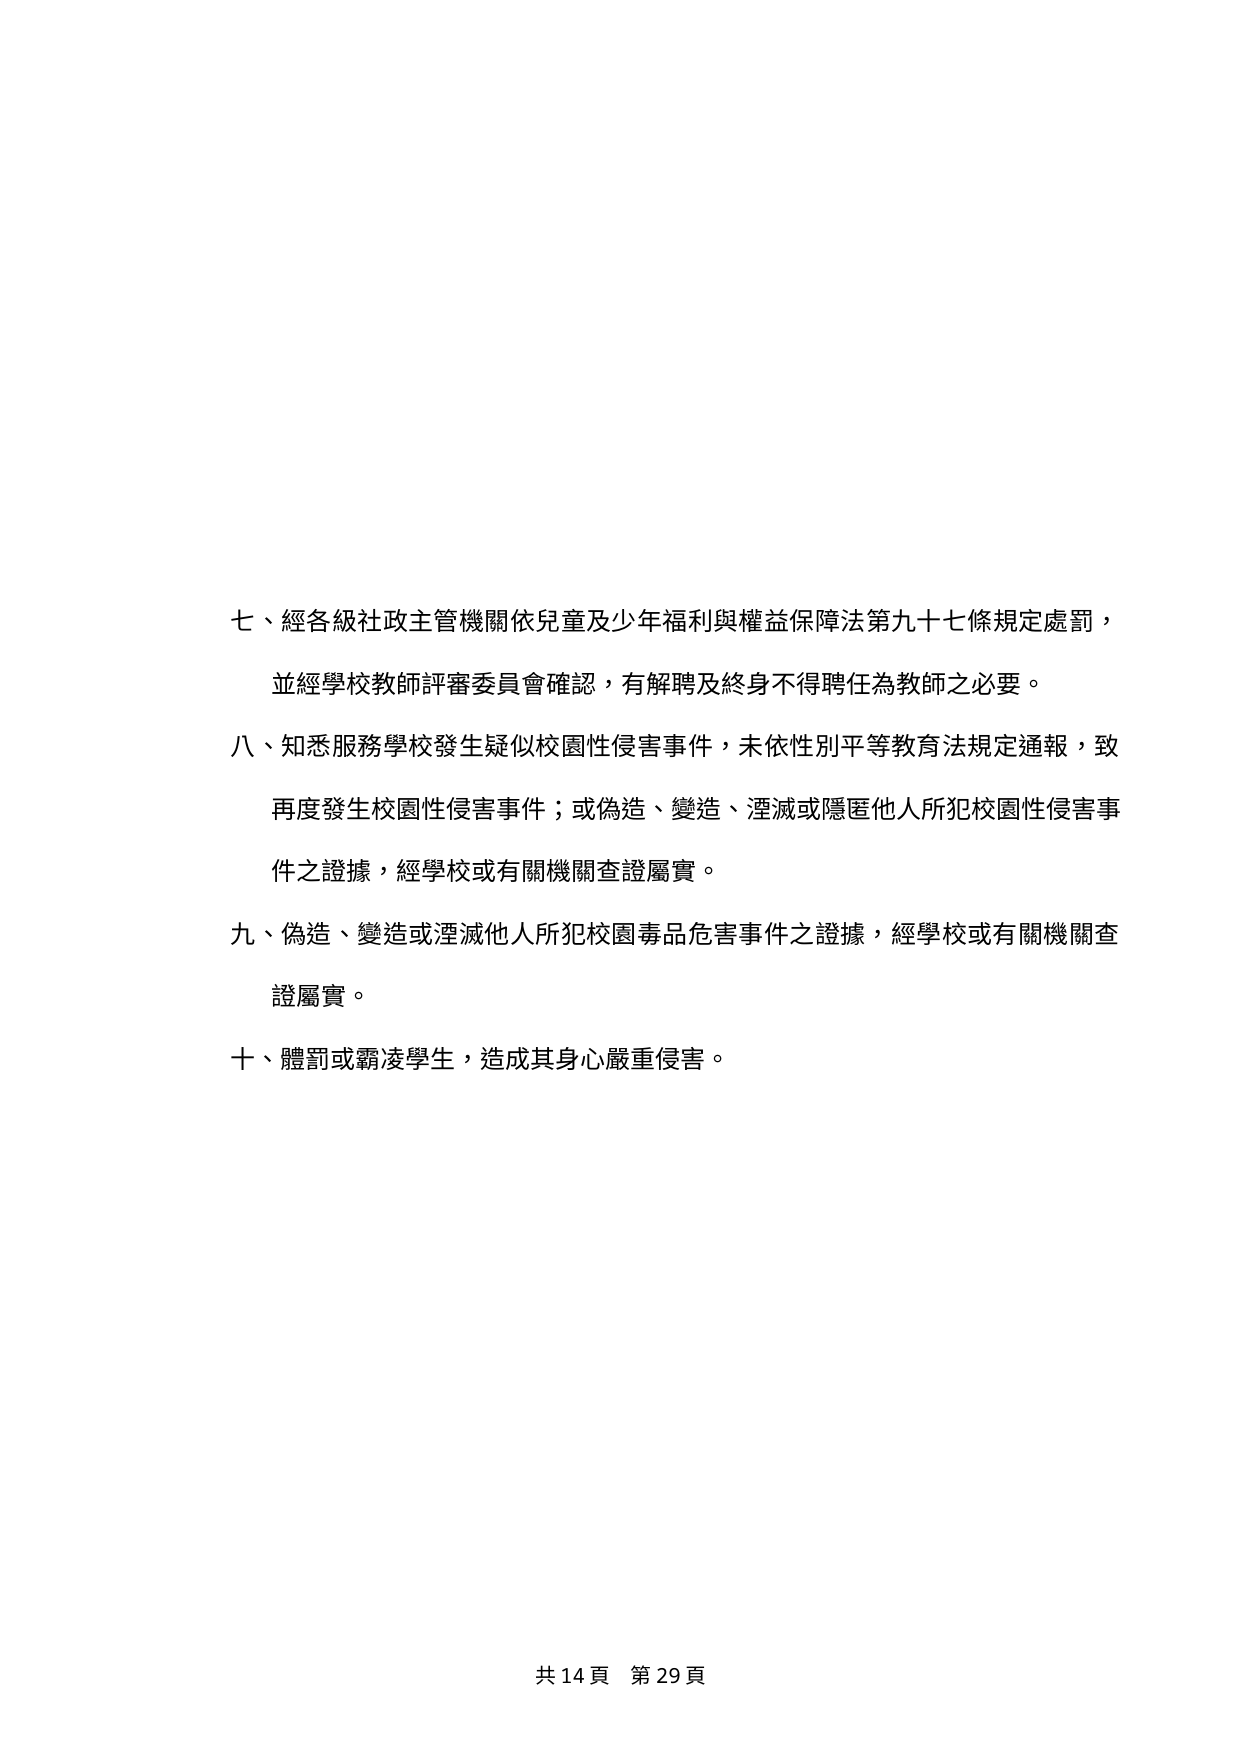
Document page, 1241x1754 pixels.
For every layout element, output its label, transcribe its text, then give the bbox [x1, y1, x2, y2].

text 七、經各級社政主管機關依兒童及少年福利與權益保障法第九十七條規定處罰，並經學校教師評審委員會確認，有解聘及終身不得聘任為教師之必要。 [230, 578, 1122, 703]
text 八、知悉服務學校發生疑似校園性侵害事件，未依性別平等教育法規定通報，致再度發生校園性侵害事件；或偽造、變造、湮滅或隱匿他人所犯校園性侵害事件之證據，經學校或有關機關查證屬實。 [230, 703, 1122, 891]
text 九、偽造、變造或湮滅他人所犯校園毒品危害事件之證據，經學校或有關機關查證屬實。 [230, 891, 1122, 1016]
text 十、體罰或霸凌學生，造成其身心嚴重侵害。 [230, 1016, 1122, 1078]
